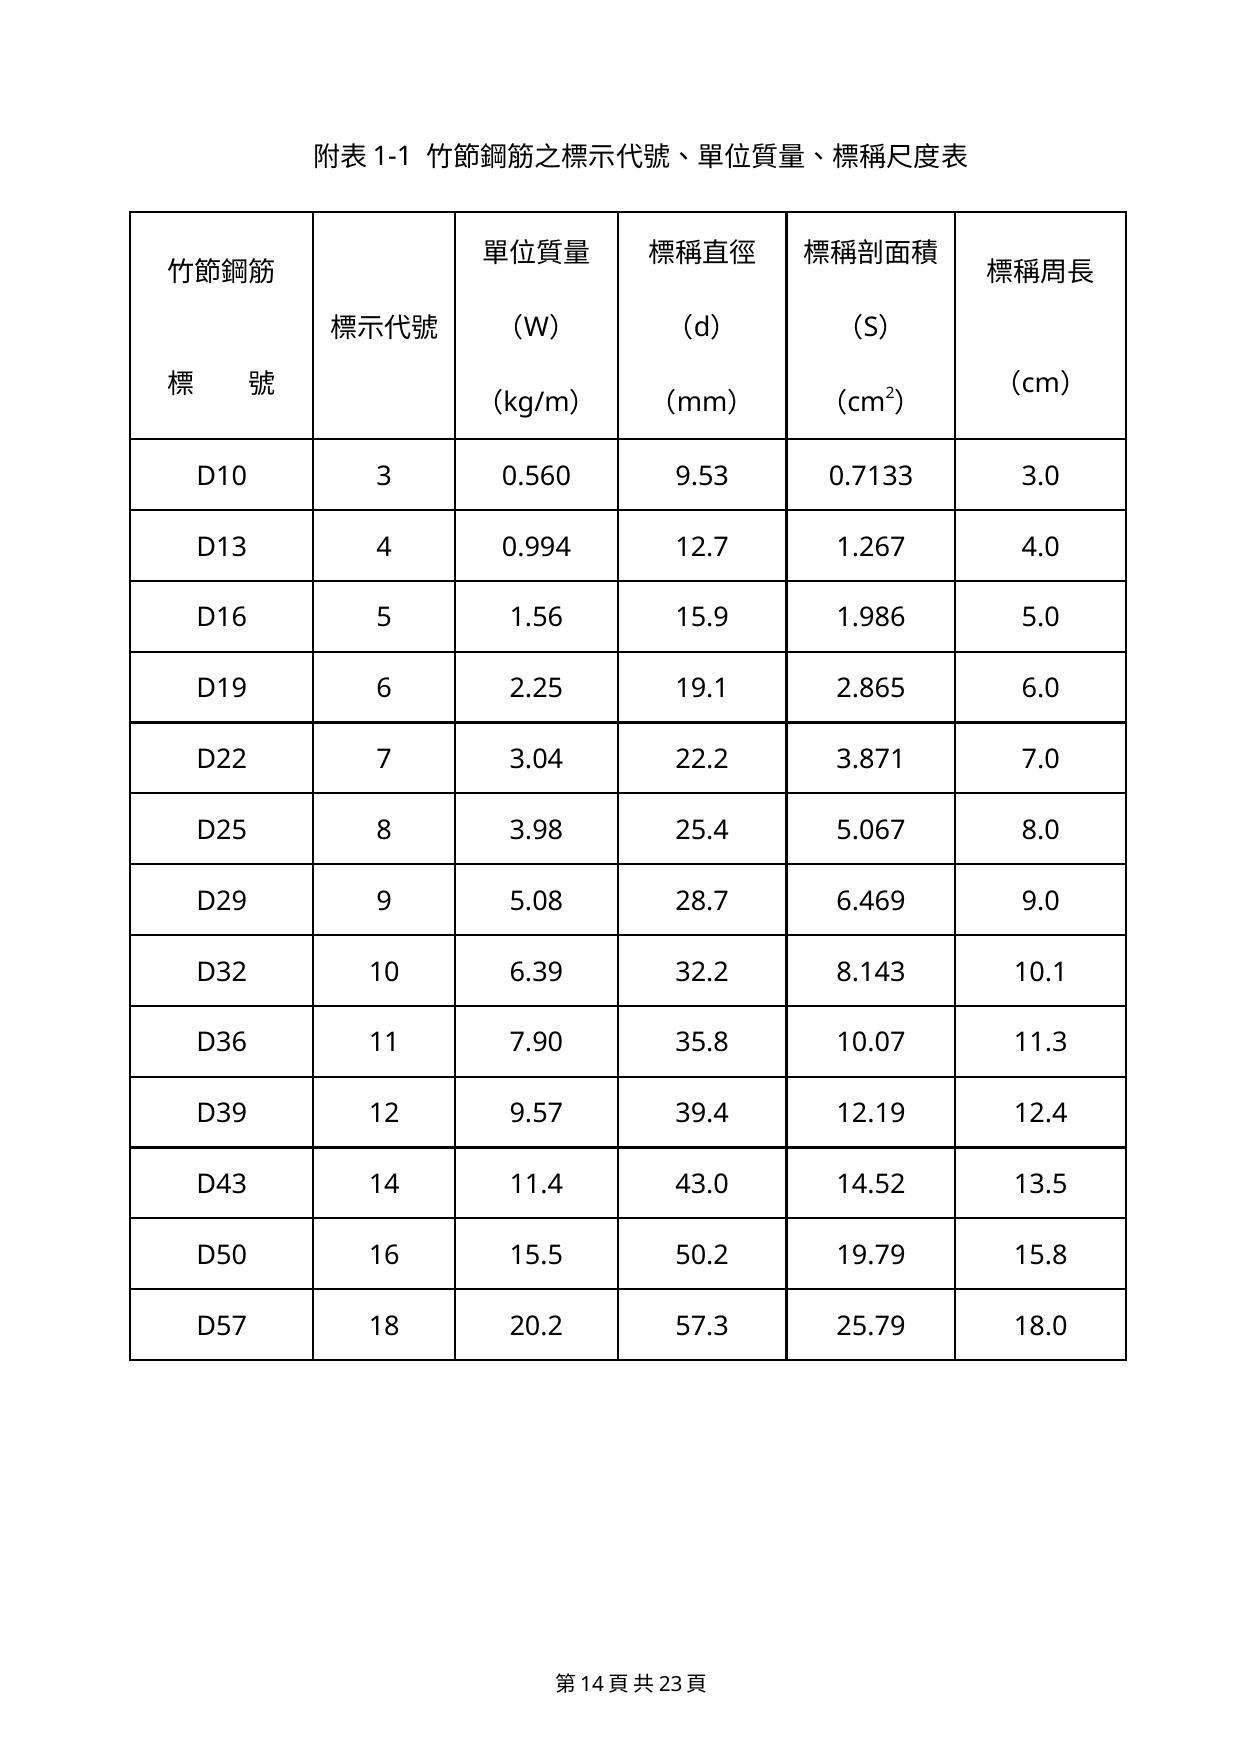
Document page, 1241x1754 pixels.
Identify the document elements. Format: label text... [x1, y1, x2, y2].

table_cell 12 [314, 1078, 454, 1146]
table_cell 3.98 [456, 794, 617, 863]
table_cell 3.871 [788, 724, 954, 792]
table_cell D32 [131, 936, 312, 1005]
table_cell D22 [131, 724, 312, 792]
table_cell 1.267 [788, 511, 954, 580]
table_cell 8.0 [956, 794, 1125, 863]
table_cell 18.0 [956, 1290, 1125, 1359]
table_header 標示代號 [314, 213, 454, 438]
table_cell 9.0 [956, 865, 1125, 934]
table_cell 12.7 [619, 511, 785, 580]
table_header 標稱剖面積 （S） （cm2） [788, 213, 954, 438]
table_cell 12.19 [788, 1078, 954, 1146]
table_cell 15.8 [956, 1219, 1125, 1288]
table_header 單位質量 （W） （kg/m） [456, 213, 617, 438]
table_cell 39.4 [619, 1078, 785, 1146]
table_cell 35.8 [619, 1007, 785, 1076]
table_cell 43.0 [619, 1149, 785, 1217]
table_cell 57.3 [619, 1290, 785, 1359]
table_cell 11 [314, 1007, 454, 1076]
table_cell 10.07 [788, 1007, 954, 1076]
text 附表1-1 竹節鋼筋之標示代號、單位質量、標稱尺度表 [153, 117, 1128, 192]
table_cell 2.865 [788, 653, 954, 721]
table_cell 8.143 [788, 936, 954, 1005]
table_cell D36 [131, 1007, 312, 1076]
table_header 標稱周長 （cm） [956, 213, 1125, 438]
table_cell D25 [131, 794, 312, 863]
table_cell 28.7 [619, 865, 785, 934]
table_cell 6 [314, 653, 454, 721]
table_cell 2.25 [456, 653, 617, 721]
table_cell D39 [131, 1078, 312, 1146]
table_cell 6.0 [956, 653, 1125, 721]
table_cell D13 [131, 511, 312, 580]
table_cell 5.0 [956, 582, 1125, 651]
table_cell 10 [314, 936, 454, 1005]
table_cell 50.2 [619, 1219, 785, 1288]
table_cell 12.4 [956, 1078, 1125, 1146]
table_header 標稱直徑 （d） （mm） [619, 213, 785, 438]
table_cell 15.9 [619, 582, 785, 651]
table_cell 25.4 [619, 794, 785, 863]
table_cell 14.52 [788, 1149, 954, 1217]
table_cell 4 [314, 511, 454, 580]
table_cell 5.067 [788, 794, 954, 863]
table_cell 7.90 [456, 1007, 617, 1076]
table_cell 15.5 [456, 1219, 617, 1288]
table_cell 19.1 [619, 653, 785, 721]
table_cell 1.56 [456, 582, 617, 651]
table_cell 9.57 [456, 1078, 617, 1146]
table_cell 19.79 [788, 1219, 954, 1288]
table_cell 9 [314, 865, 454, 934]
table_header 竹節鋼筋 標 號 [131, 213, 312, 438]
table_cell D50 [131, 1219, 312, 1288]
table_cell D10 [131, 440, 312, 509]
table_cell D19 [131, 653, 312, 721]
table_cell 6.39 [456, 936, 617, 1005]
table_cell 16 [314, 1219, 454, 1288]
table_cell 11.3 [956, 1007, 1125, 1076]
table_cell 0.994 [456, 511, 617, 580]
table_cell D57 [131, 1290, 312, 1359]
table_cell 6.469 [788, 865, 954, 934]
table_cell 11.4 [456, 1149, 617, 1217]
table_cell 7.0 [956, 724, 1125, 792]
table_cell D16 [131, 582, 312, 651]
table_cell 4.0 [956, 511, 1125, 580]
table_cell 22.2 [619, 724, 785, 792]
table_cell 3.0 [956, 440, 1125, 509]
table_cell 1.986 [788, 582, 954, 651]
table_cell D29 [131, 865, 312, 934]
table_cell 10.1 [956, 936, 1125, 1005]
table_cell 0.560 [456, 440, 617, 509]
table_cell D43 [131, 1149, 312, 1217]
table_cell 25.79 [788, 1290, 954, 1359]
table_cell 5 [314, 582, 454, 651]
table_cell 13.5 [956, 1149, 1125, 1217]
table_cell 7 [314, 724, 454, 792]
table_cell 3.04 [456, 724, 617, 792]
table_cell 3 [314, 440, 454, 509]
table_cell 20.2 [456, 1290, 617, 1359]
table_cell 18 [314, 1290, 454, 1359]
table_cell 14 [314, 1149, 454, 1217]
table_cell 0.7133 [788, 440, 954, 509]
table_cell 9.53 [619, 440, 785, 509]
table_cell 5.08 [456, 865, 617, 934]
table_cell 32.2 [619, 936, 785, 1005]
table_cell 8 [314, 794, 454, 863]
